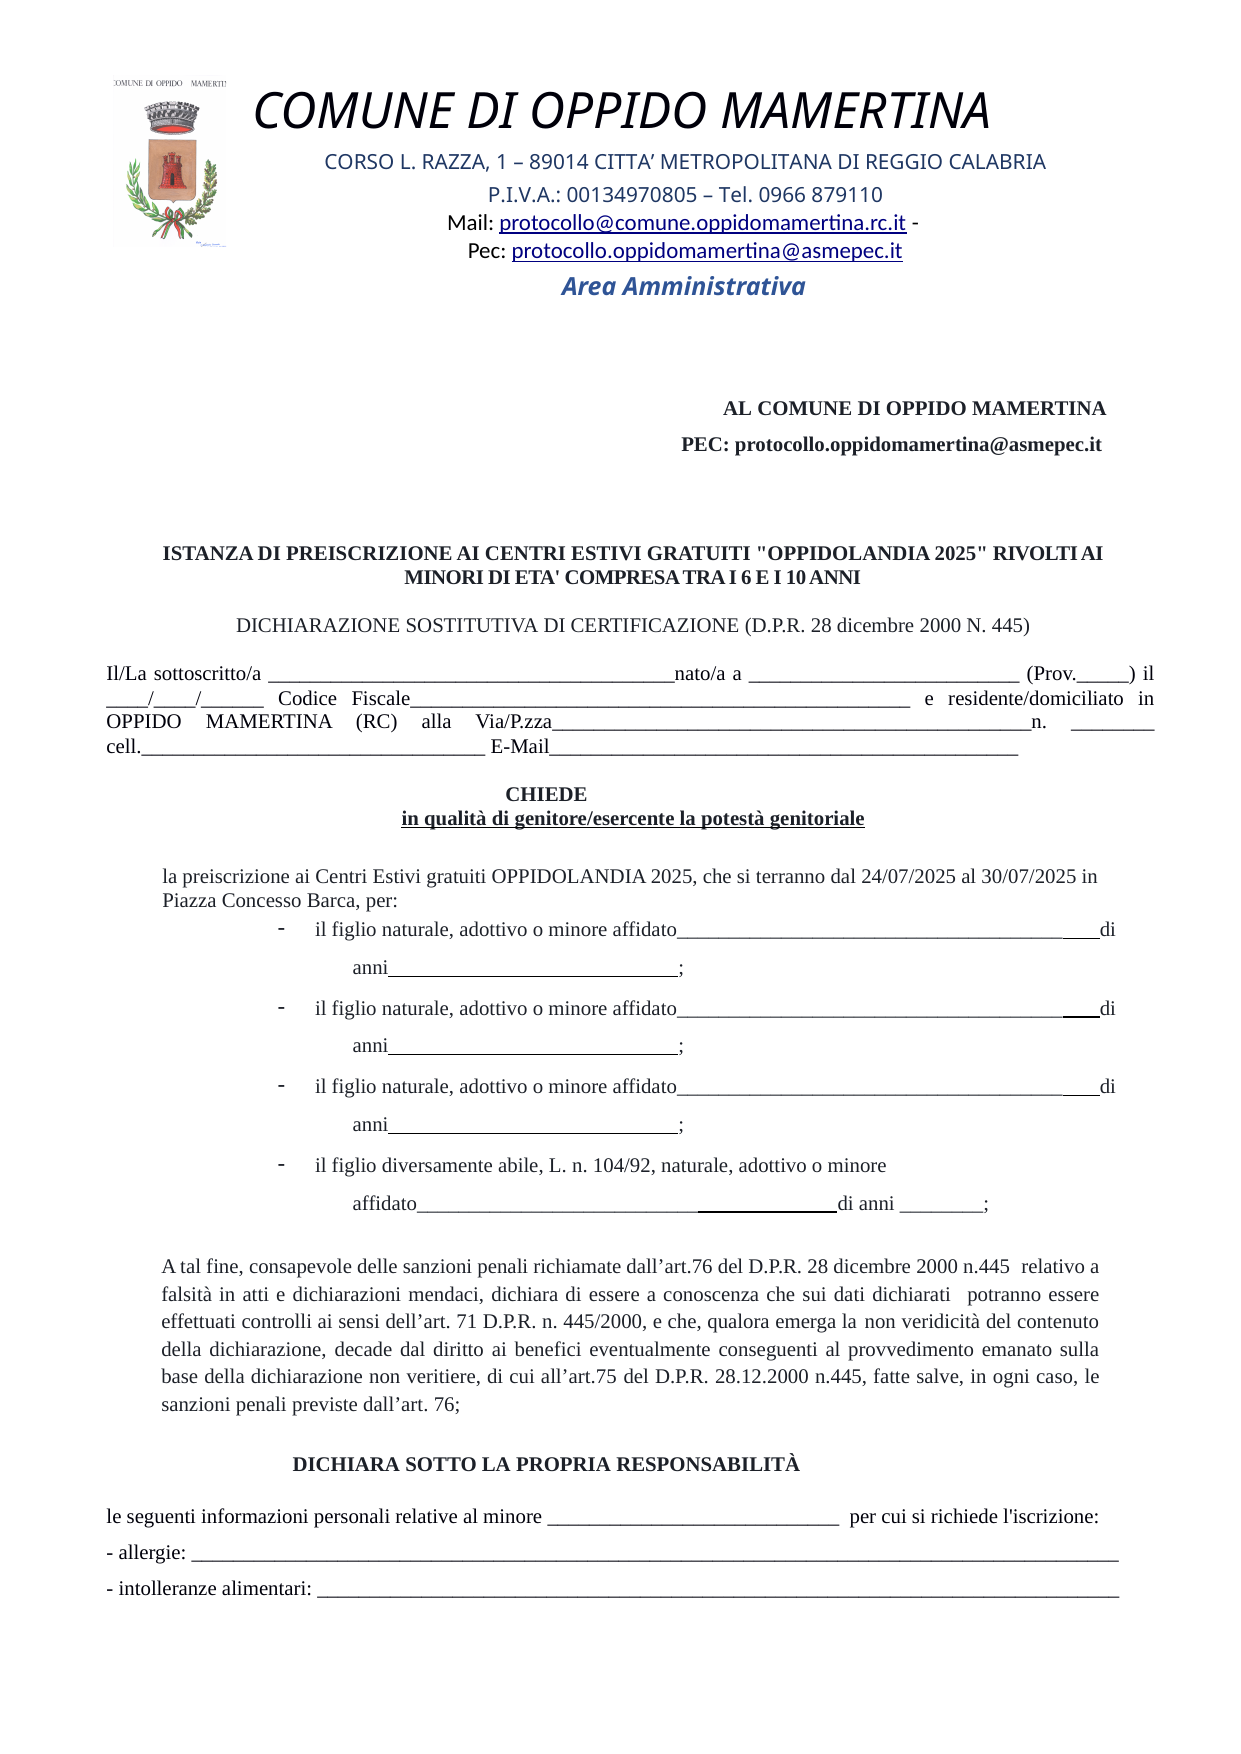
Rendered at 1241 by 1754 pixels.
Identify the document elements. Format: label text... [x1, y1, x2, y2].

subtitle DICHIARA SOTTO LA PROPRIA RESPONSABILITÀ [106, 1452, 986, 1476]
text le seguenti informazioni personali relative al minore ____________________________ per cui si richiede l'iscrizione: [106, 1504, 1155, 1528]
text - intolleranze alimentari: _____________________________________________________________________________ [106, 1576, 1155, 1600]
subtitle CHIEDE [106, 782, 986, 806]
text PEC: protocollo.oppidomamertina@asmepec.it [106, 432, 1102, 456]
text DICHIARAZIONE SOSTITUTIVA DI CERTIFICAZIONE (D.P.R. 28 dicembre 2000 N. 445) [142, 613, 1123, 637]
text - allergie: _________________________________________________________________________________________ [106, 1540, 1155, 1564]
text in qualità di genitore/esercente la potestà genitoriale [280, 806, 986, 830]
list il figlio naturale, adottivo o minore affidato_____________________________________ di anni ; [277, 912, 1155, 979]
subtitle AL COMUNE DI OPPIDO MAMERTINA [106, 396, 1106, 420]
text A tal fine, consapevole delle sanzioni penali richiamate dall’art.76 del D.P.R. 28 dicembre 2000 n.445 relativo a falsità in atti e dichiarazioni mendaci, dichiara di essere a conoscenza che sui dati dichiarati potranno essere effettuati controlli ai sensi dell’art. 71 D.P.R. n. 445/2000, e che, qualora emerga la non veridicità del contenuto della dichiarazione, decade dal diritto ai benefici eventualmente conseguenti al provvedimento emanato sulla base della dichiarazione non veritiere, di cui all’art.75 del D.P.R. 28.12.2000 n.445, fatte salve, in ogni caso, le sanzioni penali previste dall’art. 76; [161, 1254, 1099, 1416]
list il figlio diversamente abile, L. n. 104/92, naturale, adottivo o minore affidato___________________________ di anni ________; [277, 1148, 1155, 1214]
text la preiscrizione ai Centri Estivi gratuiti OPPIDOLANDIA 2025, che si terranno dal 24/07/2025 al 30/07/2025 in Piazza Concesso Barca, per: [162, 864, 1155, 912]
text Il/La sottoscritto/a _______________________________________nato/a a __________________________ (Prov._____) il ____/____/______ Codice Fiscale________________________________________________ e residente/domiciliato in OPPIDO MAMERTINA (RC) alla Via/P.zza______________________________________________n. ________ cell._________________________________ E-Mail_____________________________________________ [106, 661, 1155, 758]
list il figlio naturale, adottivo o minore affidato_____________________________________ di anni ; [277, 991, 1155, 1057]
text ISTANZA DI PREISCRIZIONE AI CENTRI ESTIVI GRATUITI "OPPIDOLANDIA 2025" RIVOLTI AI MINORI DI ETA' COMPRESA TRA I 6 E I 10 ANNI [142, 541, 1123, 589]
list il figlio naturale, adottivo o minore affidato_____________________________________ di anni ; [277, 1069, 1155, 1136]
